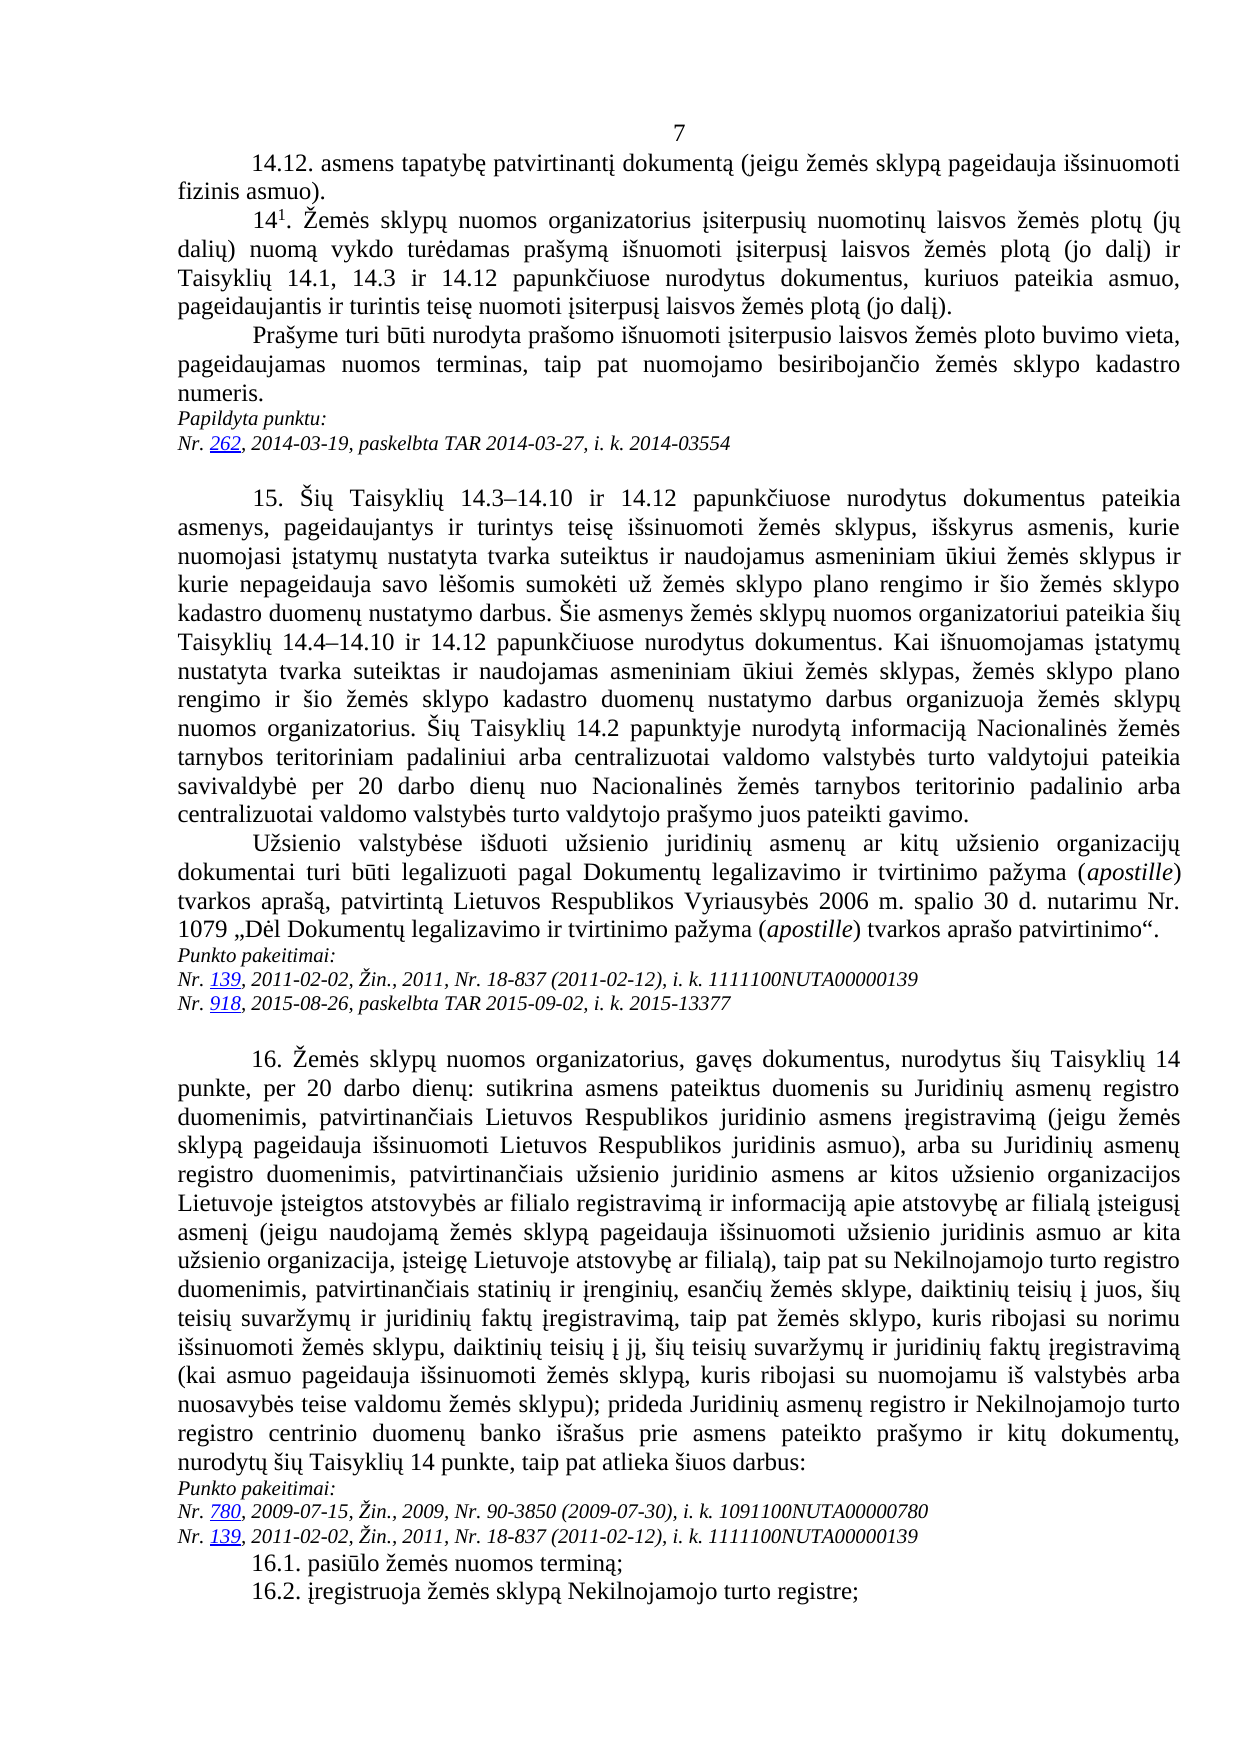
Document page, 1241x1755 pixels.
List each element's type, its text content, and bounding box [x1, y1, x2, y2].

text Nr. 139, 2011-02-02, Žin., 2011, Nr. 18-837 (2011-02-12), i. k. 1111100NUTA00000139 [177, 967, 1181, 991]
text Prašyme turi būti nurodyta prašomo išnuomoti įsiterpusio laisvos žemės ploto buvimo vieta, pageidaujamas nuomos terminas, taip pat nuomojamo besiribojančio žemės sklypo kadastro numeris. [177, 320, 1181, 406]
text Nr. 918, 2015-08-26, paskelbta TAR 2015-09-02, i. k. 2015-13377 [177, 991, 1181, 1015]
text Papildyta punktu: [177, 406, 1181, 430]
text Punkto pakeitimai: [177, 1475, 1181, 1499]
text 16.1. pasiūlo žemės nuomos terminą; [177, 1548, 1181, 1576]
text Nr. 780, 2009-07-15, Žin., 2009, Nr. 90-3850 (2009-07-30), i. k. 1091100NUTA00000780 [177, 1499, 1181, 1523]
text Punkto pakeitimai: [177, 943, 1181, 967]
text Nr. 262, 2014-03-19, paskelbta TAR 2014-03-27, i. k. 2014-03554 [177, 430, 1181, 454]
text Užsienio valstybėse išduoti užsienio juridinių asmenų ar kitų užsienio organizacijų dokumentai turi būti legalizuoti pagal Dokumentų legalizavimo ir tvirtinimo pažyma (apostille) tvarkos aprašą, patvirtintą Lietuvos Respublikos Vyriausybės 2006 m. spalio 30 d. nutarimu Nr. 1079 „Dėl Dokumentų legalizavimo ir tvirtinimo pažyma (apostille) tvarkos aprašo patvirtinimo“. [177, 828, 1181, 943]
text 14.12. asmens tapatybę patvirtinantį dokumentą (jeigu žemės sklypą pageidauja išsinuomoti fizinis asmuo). [177, 148, 1181, 205]
text 141. Žemės sklypų nuomos organizatorius įsiterpusių nuomotinų laisvos žemės plotų (jų dalių) nuomą vykdo turėdamas prašymą išnuomoti įsiterpusį laisvos žemės plotą (jo dalį) ir Taisyklių 14.1, 14.3 ir 14.12 papunkčiuose nurodytus dokumentus, kuriuos pateikia asmuo, pageidaujantis ir turintis teisę nuomoti įsiterpusį laisvos žemės plotą (jo dalį). [177, 205, 1181, 320]
text 15. Šių Taisyklių 14.3–14.10 ir 14.12 papunkčiuose nurodytus dokumentus pateikia asmenys, pageidaujantys ir turintys teisę išsinuomoti žemės sklypus, išskyrus asmenis, kurie nuomojasi įstatymų nustatyta tvarka suteiktus ir naudojamus asmeniniam ūkiui žemės sklypus ir kurie nepageidauja savo lėšomis sumokėti už žemės sklypo plano rengimo ir šio žemės sklypo kadastro duomenų nustatymo darbus. Šie asmenys žemės sklypų nuomos organizatoriui pateikia šių Taisyklių 14.4–14.10 ir 14.12 papunkčiuose nurodytus dokumentus. Kai išnuomojamas įstatymų nustatyta tvarka suteiktas ir naudojamas asmeniniam ūkiui žemės sklypas, žemės sklypo plano rengimo ir šio žemės sklypo kadastro duomenų nustatymo darbus organizuoja žemės sklypų nuomos organizatorius. Šių Taisyklių 14.2 papunktyje nurodytą informaciją Nacionalinės žemės tarnybos teritoriniam padaliniui arba centralizuotai valdomo valstybės turto valdytojui pateikia savivaldybė per 20 darbo dienų nuo Nacionalinės žemės tarnybos teritorinio padalinio arba centralizuotai valdomo valstybės turto valdytojo prašymo juos pateikti gavimo. [177, 483, 1181, 828]
text 16.2. įregistruoja žemės sklypą Nekilnojamojo turto registre; [177, 1576, 1181, 1605]
text 16. Žemės sklypų nuomos organizatorius, gavęs dokumentus, nurodytus šių Taisyklių 14 punkte, per 20 darbo dienų: sutikrina asmens pateiktus duomenis su Juridinių asmenų registro duomenimis, patvirtinančiais Lietuvos Respublikos juridinio asmens įregistravimą (jeigu žemės sklypą pageidauja išsinuomoti Lietuvos Respublikos juridinis asmuo), arba su Juridinių asmenų registro duomenimis, patvirtinančiais užsienio juridinio asmens ar kitos užsienio organizacijos Lietuvoje įsteigtos atstovybės ar filialo registravimą ir informaciją apie atstovybę ar filialą įsteigusį asmenį (jeigu naudojamą žemės sklypą pageidauja išsinuomoti užsienio juridinis asmuo ar kita užsienio organizacija, įsteigę Lietuvoje atstovybę ar filialą), taip pat su Nekilnojamojo turto registro duomenimis, patvirtinančiais statinių ir įrenginių, esančių žemės sklype, daiktinių teisių į juos, šių teisių suvaržymų ir juridinių faktų įregistravimą, taip pat žemės sklypo, kuris ribojasi su norimu išsinuomoti žemės sklypu, daiktinių teisių į jį, šių teisių suvaržymų ir juridinių faktų įregistravimą (kai asmuo pageidauja išsinuomoti žemės sklypą, kuris ribojasi su nuomojamu iš valstybės arba nuosavybės teise valdomu žemės sklypu); prideda Juridinių asmenų registro ir Nekilnojamojo turto registro centrinio duomenų banko išrašus prie asmens pateikto prašymo ir kitų dokumentų, nurodytų šių Taisyklių 14 punkte, taip pat atlieka šiuos darbus: [177, 1044, 1181, 1475]
text Nr. 139, 2011-02-02, Žin., 2011, Nr. 18-837 (2011-02-12), i. k. 1111100NUTA00000139 [177, 1523, 1181, 1548]
